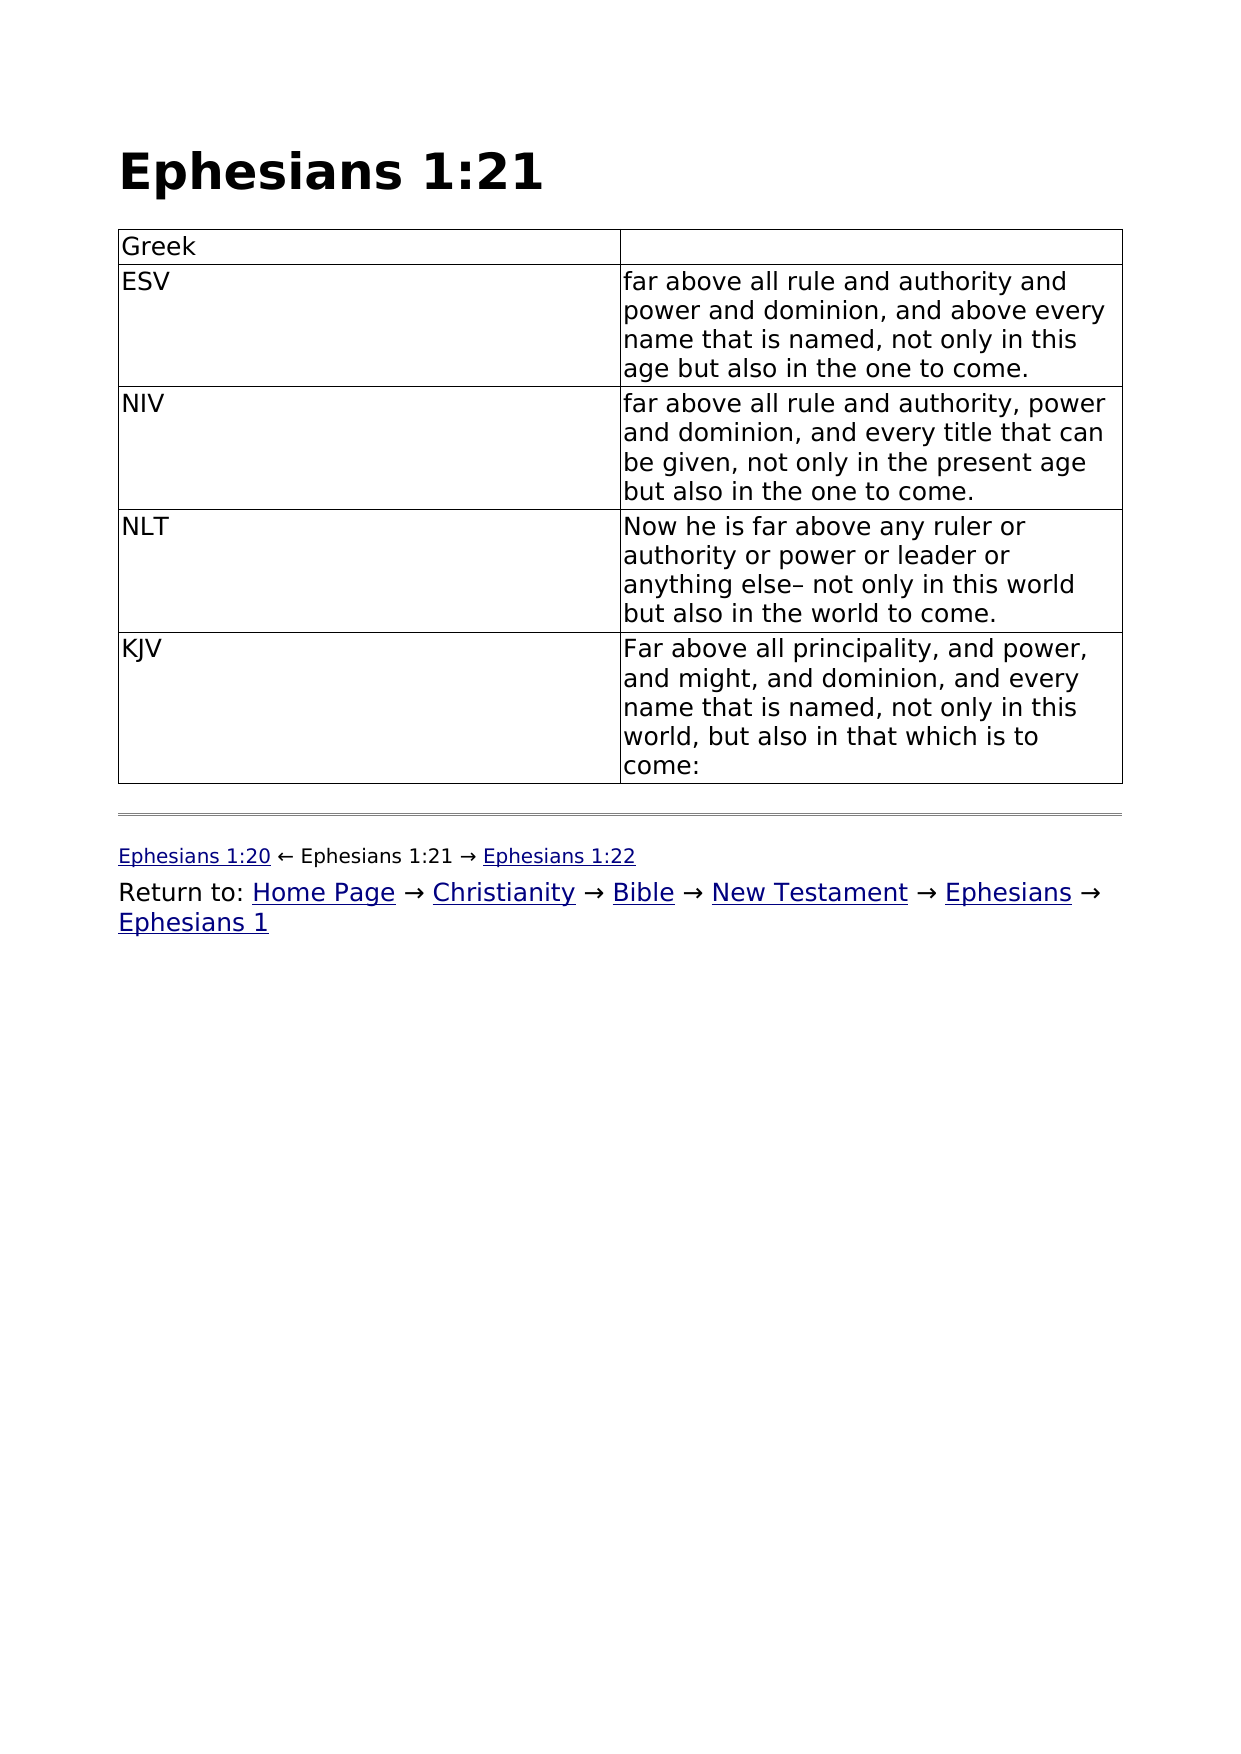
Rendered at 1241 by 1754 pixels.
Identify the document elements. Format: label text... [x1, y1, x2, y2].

subtitle Ephesians 1:21 [118, 143, 1122, 201]
table_cell NLT [119, 510, 620, 632]
table_cell NIV [119, 387, 620, 509]
text Return to: Home Page → Christianity → Bible → New Testament → Ephesians → Ephesians 1 [118, 879, 1122, 937]
table_header Greek [119, 230, 620, 264]
table_cell ESV [119, 265, 620, 386]
table_cell Far above all principality, and power, and might, and dominion, and every name that is named, not only in this world, but also in that which is to come: [621, 633, 1122, 783]
text Ephesians 1:20 ← Ephesians 1:21 → Ephesians 1:22 [118, 844, 1122, 879]
table_header [621, 230, 1122, 264]
table_cell far above all rule and authority and power and dominion, and above every name that is named, not only in this age but also in the one to come. [621, 265, 1122, 386]
table_cell far above all rule and authority, power and dominion, and every title that can be given, not only in the present age but also in the one to come. [621, 387, 1122, 509]
table_cell Now he is far above any ruler or authority or power or leader or anything else– not only in this world but also in the world to come. [621, 510, 1122, 632]
table_cell KJV [119, 633, 620, 783]
